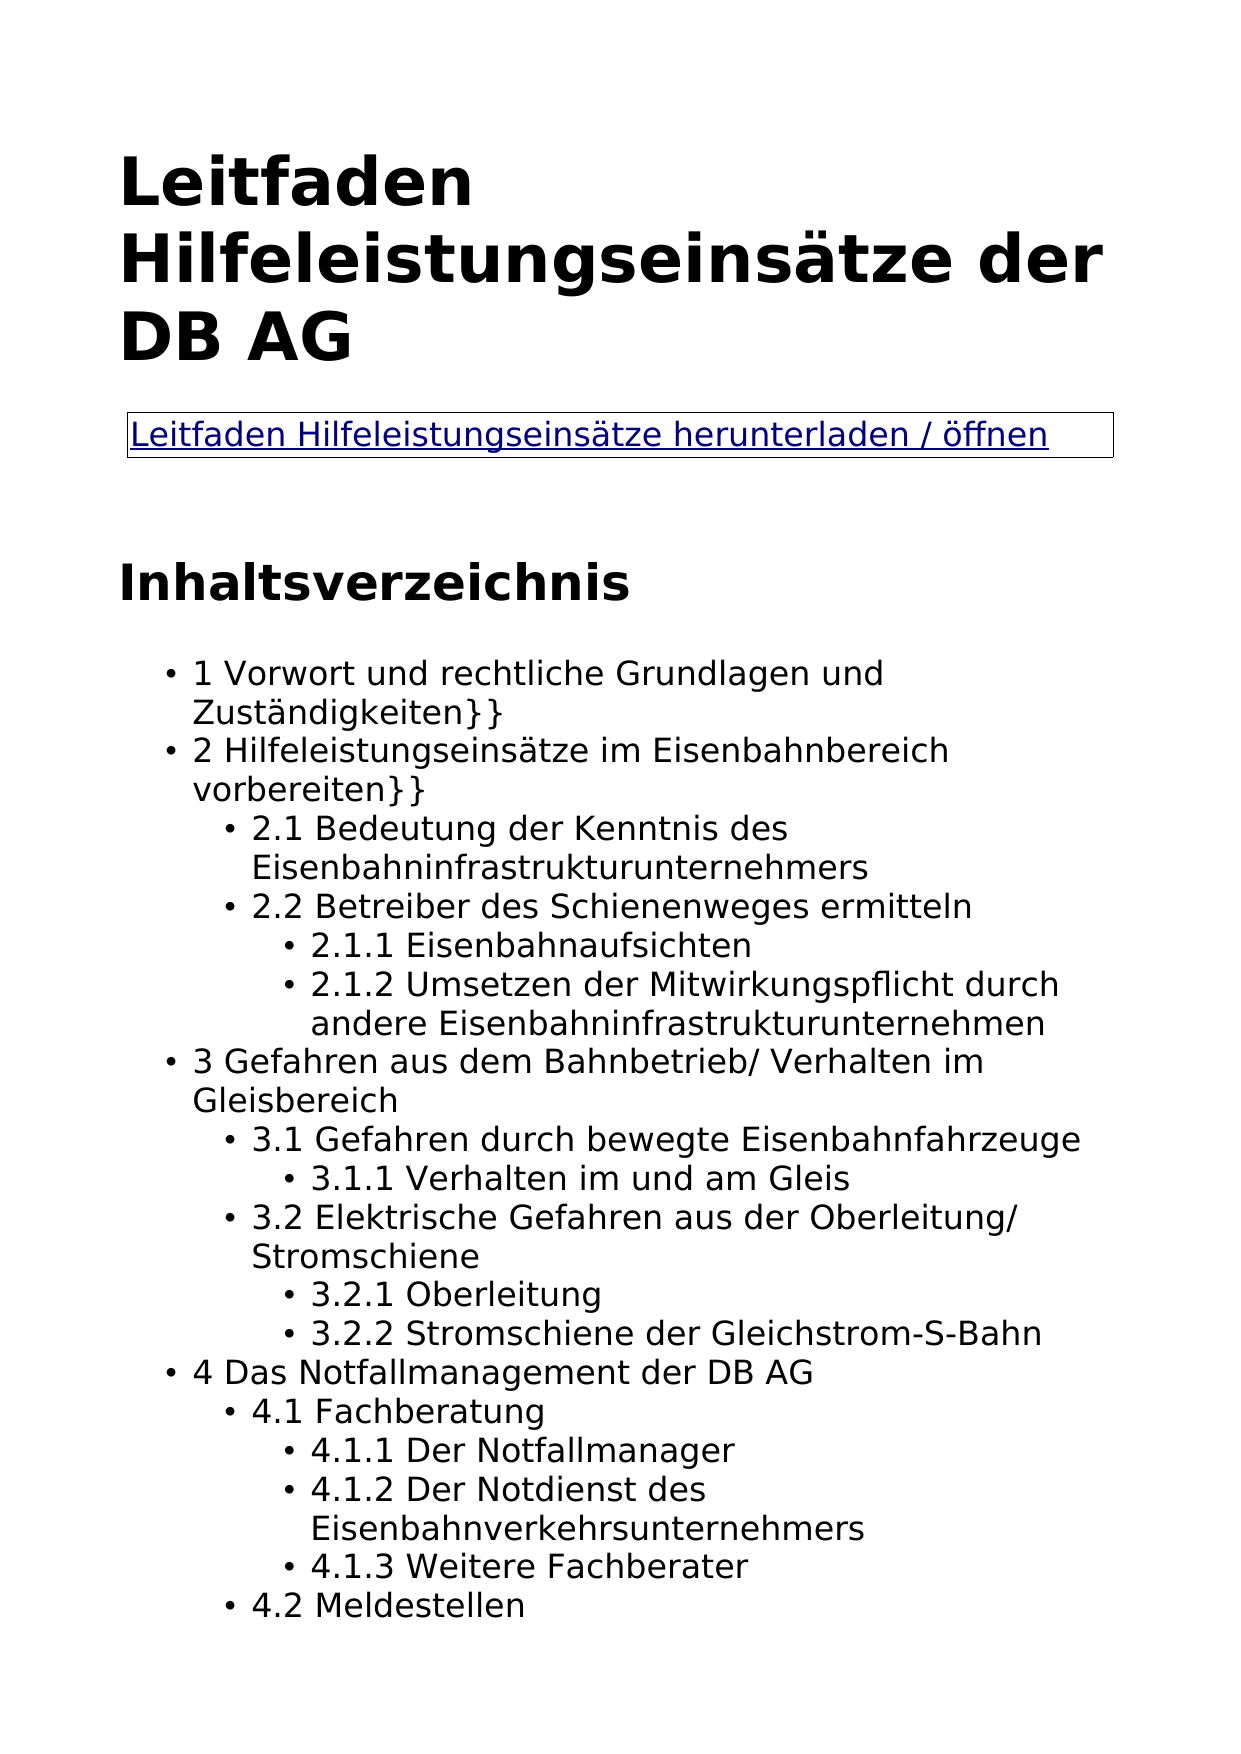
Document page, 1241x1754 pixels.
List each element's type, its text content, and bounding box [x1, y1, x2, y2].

subtitle Leitfaden Hilfeleistungseinsätze der DB AG [118, 143, 1122, 376]
list 2.1.2 Umsetzen der Mitwirkungspflicht durch andere Eisenbahninfrastrukturunternehmen [295, 965, 1122, 1043]
list 4.1 Fachberatung [236, 1392, 1122, 1431]
list 2 Hilfeleistungseinsätze im Eisenbahnbereich vorbereiten}} [177, 732, 1122, 810]
list 4.1.3 Weitere Fachberater [295, 1548, 1122, 1587]
list 4.2 Meldestellen [236, 1587, 1122, 1626]
subtitle Inhaltsverzeichnis [118, 554, 1122, 612]
list 3.1 Gefahren durch bewegte Eisenbahnfahrzeuge [236, 1121, 1122, 1159]
table_header Leitfaden Hilfeleistungseinsätze herunterladen / öffnen [128, 413, 1113, 457]
list 2.2 Betreiber des Schienenweges ermitteln [236, 887, 1122, 926]
list 2.1.1 Eisenbahnaufsichten [295, 926, 1122, 965]
list 3.2 Elektrische Gefahren aus der Oberleitung/ Stromschiene [236, 1198, 1122, 1276]
list 4.1.2 Der Notdienst des Eisenbahnverkehrsunternehmers [295, 1470, 1122, 1548]
list 4 Das Notfallmanagement der DB AG [177, 1354, 1122, 1392]
list 3.2.1 Oberleitung [295, 1276, 1122, 1315]
list 3.1.1 Verhalten im und am Gleis [295, 1159, 1122, 1198]
list 2.1 Bedeutung der Kenntnis des Eisenbahninfrastrukturunternehmers [236, 810, 1122, 887]
list 3.2.2 Stromschiene der Gleichstrom-S-Bahn [295, 1315, 1122, 1354]
list 3 Gefahren aus dem Bahnbetrieb/ Verhalten im Gleisbereich [177, 1043, 1122, 1121]
list 1 Vorwort und rechtliche Grundlagen und Zuständigkeiten}} [177, 654, 1122, 732]
list 4.1.1 Der Notfallmanager [295, 1431, 1122, 1470]
